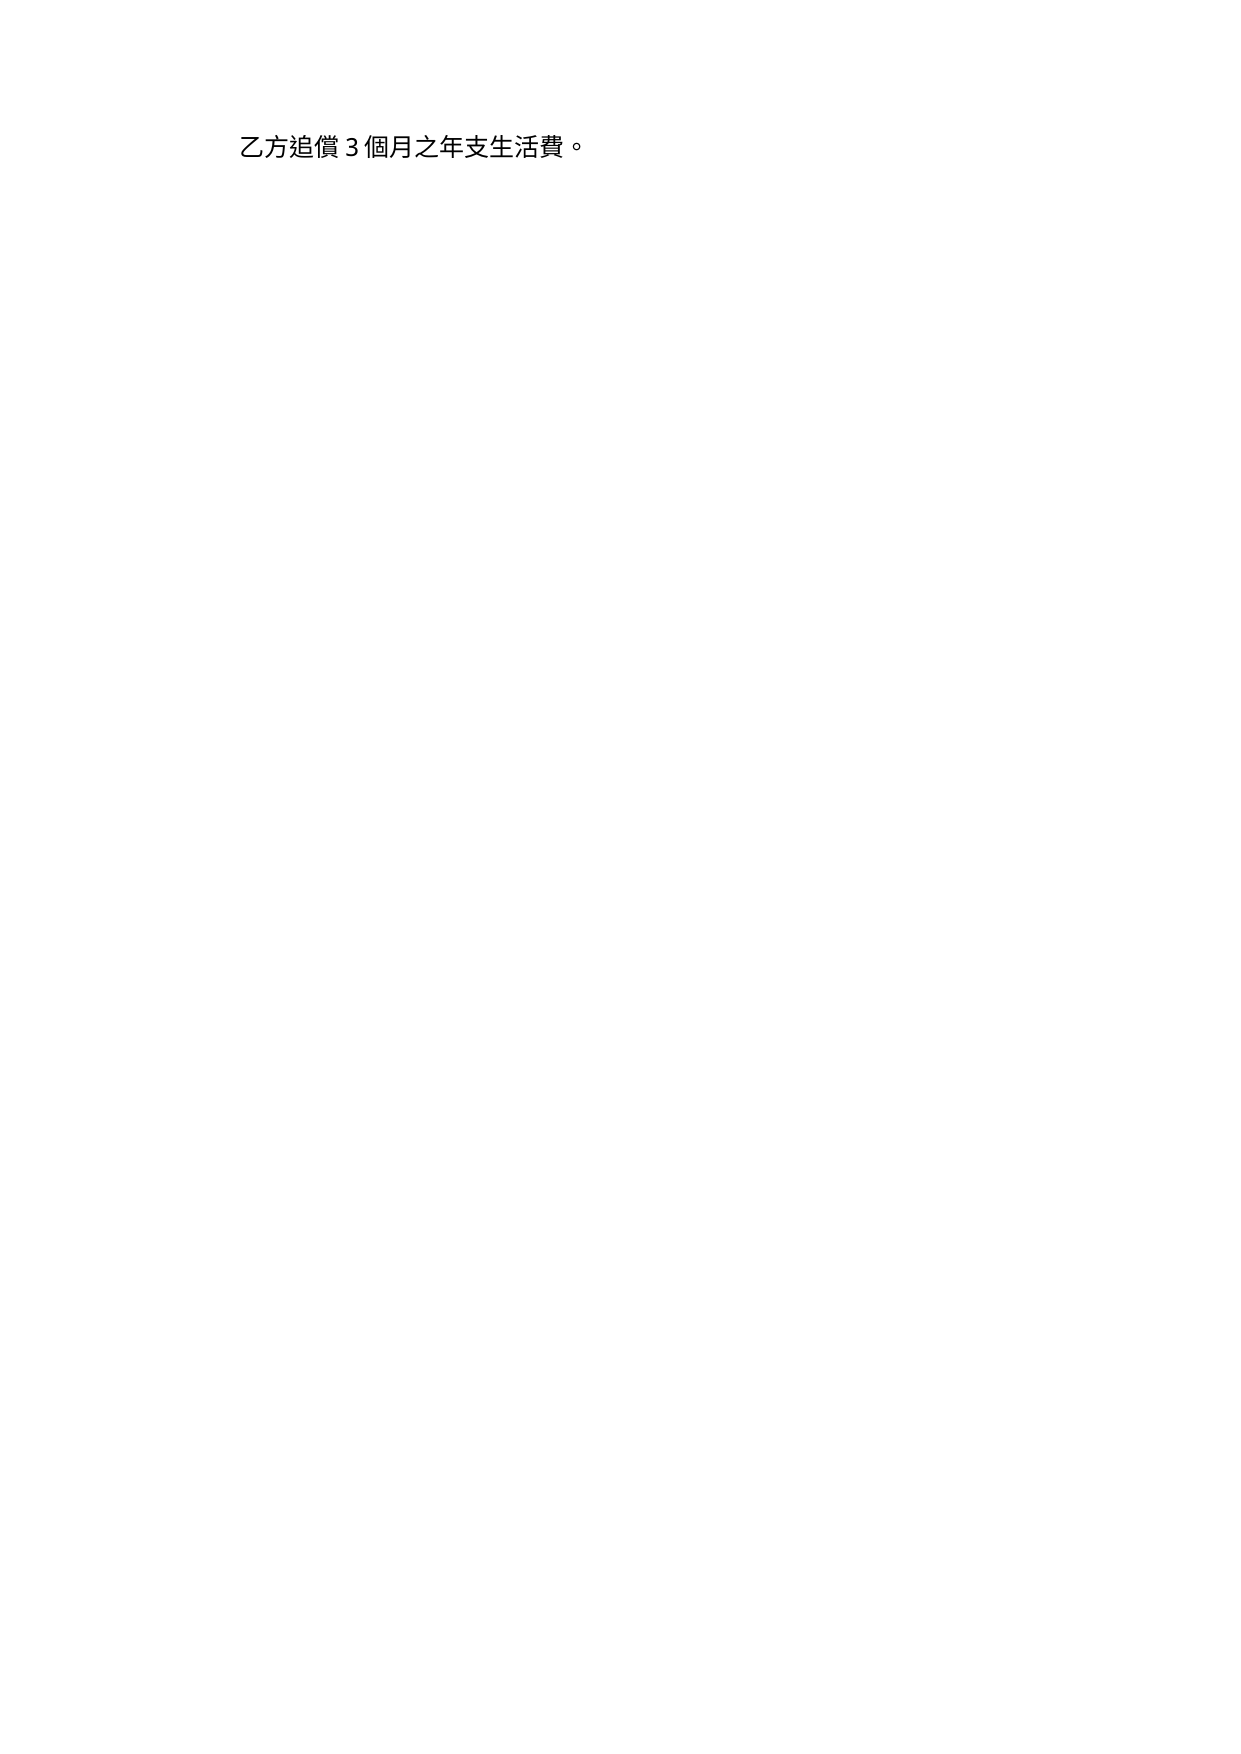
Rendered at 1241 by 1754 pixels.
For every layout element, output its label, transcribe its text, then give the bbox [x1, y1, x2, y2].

text 乙方追償3個月之年支生活費。 [118, 127, 1122, 163]
